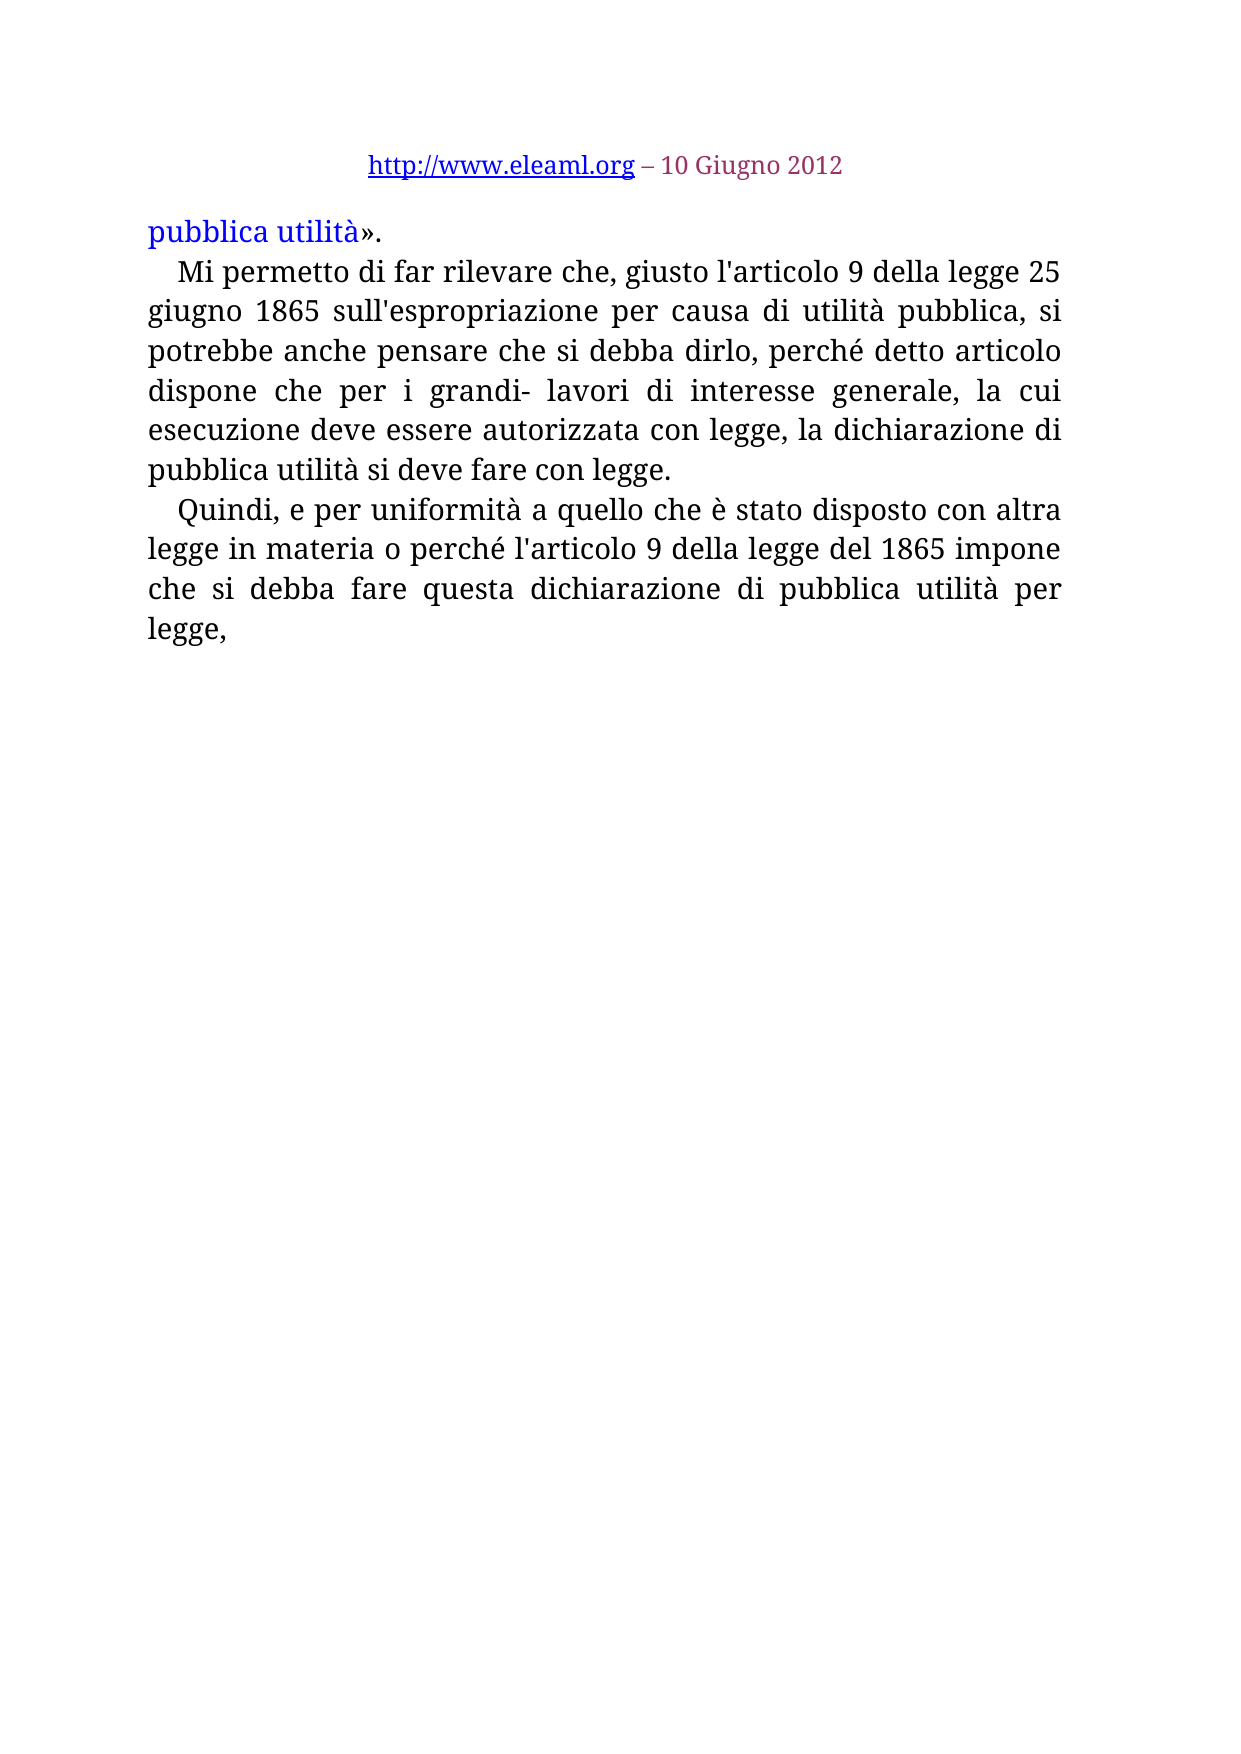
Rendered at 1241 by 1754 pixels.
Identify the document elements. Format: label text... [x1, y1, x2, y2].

text Quindi, e per uniformità a quello che è stato disposto con altra legge in materia o perché l'articolo 9 della legge del 1865 impone che si debba fare questa dichiarazione di pubblica utilità per legge, [148, 489, 1063, 648]
text pubblica utilità». [148, 211, 1063, 251]
text Mi permetto di far rilevare che, giusto l'articolo 9 della legge 25 giugno 1865 sull'espropriazione per causa di utilità pubblica, si potrebbe anche pensare che si debba dirlo, perché detto articolo dispone che per i grandi- lavori di interesse generale, la cui esecuzione deve essere autorizzata con legge, la dichiarazione di pubblica utilità si deve fare con legge. [148, 251, 1063, 489]
